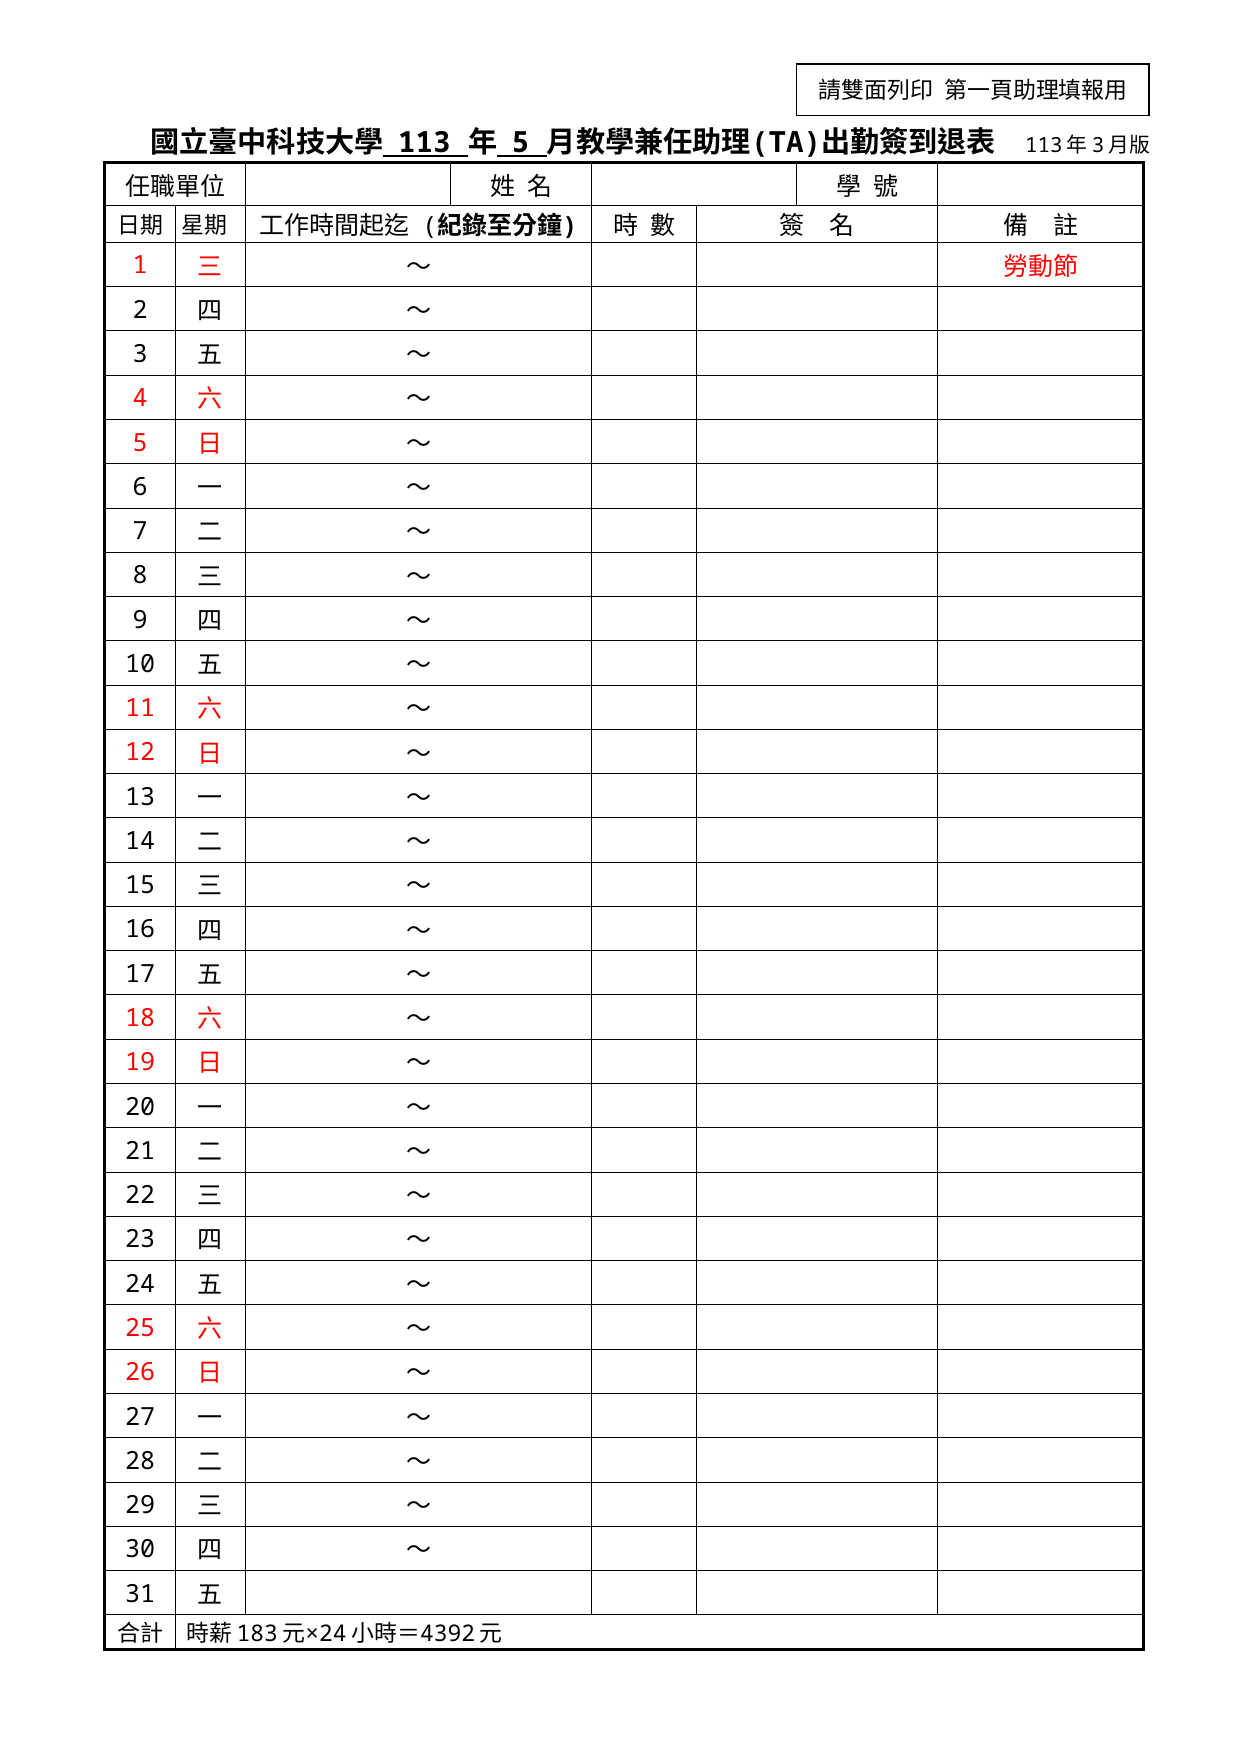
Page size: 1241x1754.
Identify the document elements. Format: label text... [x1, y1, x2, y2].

table_cell [938, 1173, 1142, 1216]
table_cell 五 [176, 1571, 245, 1614]
table_cell ～ [246, 553, 591, 596]
table_cell [697, 1483, 937, 1526]
table_cell 三 [176, 1483, 245, 1526]
table_cell 備 註 [938, 206, 1142, 242]
table_cell [592, 686, 696, 729]
table_cell 7 [106, 509, 175, 552]
table_cell 三 [176, 1173, 245, 1216]
table_cell [697, 951, 937, 994]
table_cell [938, 730, 1142, 773]
table_cell [697, 1527, 937, 1570]
table_cell [697, 509, 937, 552]
table_cell [697, 863, 937, 906]
table_cell [697, 1040, 937, 1083]
table_cell [592, 1128, 696, 1171]
table_cell 三 [176, 553, 245, 596]
table_cell ～ [246, 376, 591, 419]
table_cell 13 [106, 774, 175, 817]
table_cell 一 [176, 1084, 245, 1127]
table_cell 五 [176, 641, 245, 684]
table_cell 時 數 [592, 206, 696, 242]
table_cell [697, 1217, 937, 1260]
table_cell [697, 420, 937, 463]
table_cell 二 [176, 818, 245, 862]
table_cell 23 [106, 1217, 175, 1260]
table_cell ～ [246, 1173, 591, 1216]
table_cell ～ [246, 1084, 591, 1127]
table_cell [938, 553, 1142, 596]
table_cell 29 [106, 1483, 175, 1526]
table_header 姓 名 [451, 164, 591, 205]
table_cell 1 [106, 243, 175, 286]
table_cell 5 [106, 420, 175, 463]
table_cell [697, 907, 937, 950]
table_cell [697, 774, 937, 817]
table_cell [938, 1040, 1142, 1083]
table_cell 26 [106, 1350, 175, 1393]
table_cell ～ [246, 1527, 591, 1570]
table_cell [938, 597, 1142, 640]
table_cell 一 [176, 774, 245, 817]
table_cell [697, 1438, 937, 1481]
table_cell [938, 863, 1142, 906]
table_cell [938, 774, 1142, 817]
table_header [938, 164, 1142, 205]
table_cell [592, 1261, 696, 1304]
table_cell 6 [106, 464, 175, 507]
table_cell [592, 641, 696, 684]
table_cell [938, 907, 1142, 950]
table_cell [592, 995, 696, 1039]
table_cell 五 [176, 951, 245, 994]
table_cell 4 [106, 376, 175, 419]
table_cell [592, 1040, 696, 1083]
table_cell 簽 名 [697, 206, 937, 242]
table_cell [938, 1305, 1142, 1348]
table_cell ～ [246, 907, 591, 950]
table_cell 31 [106, 1571, 175, 1614]
text [797, 65, 1148, 115]
table_cell 27 [106, 1394, 175, 1437]
table_cell [697, 464, 937, 507]
table_header 學 號 [797, 164, 937, 205]
table_cell 三 [176, 863, 245, 906]
table_cell 六 [176, 1305, 245, 1348]
table_cell [592, 1438, 696, 1481]
table_cell [592, 1527, 696, 1570]
table_cell [938, 376, 1142, 419]
table_cell [697, 1128, 937, 1171]
table_cell [697, 597, 937, 640]
table_cell [938, 641, 1142, 684]
table_cell ～ [246, 774, 591, 817]
table_cell [697, 1394, 937, 1437]
table_cell [592, 1350, 696, 1393]
text 國立臺中科技大學 113 年 5 月教學兼任助理(TA)出勤簽到退表 113年3月版 [75, 118, 1168, 161]
table_cell 14 [106, 818, 175, 862]
table_cell [697, 331, 937, 374]
table_cell [938, 509, 1142, 552]
table_cell 日 [176, 420, 245, 463]
table_cell 勞動節 [938, 243, 1142, 286]
table_cell 19 [106, 1040, 175, 1083]
table_cell 星期 [176, 206, 245, 242]
table_cell [697, 818, 937, 862]
table_cell [938, 951, 1142, 994]
table_cell 20 [106, 1084, 175, 1127]
table_cell 2 [106, 287, 175, 330]
table_cell ～ [246, 1305, 591, 1348]
table_cell 三 [176, 243, 245, 286]
table_cell [938, 464, 1142, 507]
table_cell [697, 1350, 937, 1393]
table_cell [938, 818, 1142, 862]
table_header [246, 164, 450, 205]
table_cell 六 [176, 686, 245, 729]
table_cell ～ [246, 995, 591, 1039]
table_cell 8 [106, 553, 175, 596]
table_cell [592, 1483, 696, 1526]
table_cell ～ [246, 1261, 591, 1304]
table_cell [938, 1217, 1142, 1260]
table_cell ～ [246, 641, 591, 684]
table_cell [697, 287, 937, 330]
table_cell [938, 686, 1142, 729]
table_cell [938, 287, 1142, 330]
table_cell ～ [246, 243, 591, 286]
table_cell 21 [106, 1128, 175, 1171]
table_cell ～ [246, 1438, 591, 1481]
table_cell ～ [246, 951, 591, 994]
table_cell [938, 1483, 1142, 1526]
table_cell 四 [176, 1527, 245, 1570]
table_cell ～ [246, 730, 591, 773]
table_cell [697, 1084, 937, 1127]
table_cell 30 [106, 1527, 175, 1570]
table_cell [697, 1261, 937, 1304]
table_cell [592, 863, 696, 906]
table_cell ～ [246, 464, 591, 507]
table_cell [938, 1128, 1142, 1171]
table_cell [592, 597, 696, 640]
table_cell [592, 420, 696, 463]
table_cell 25 [106, 1305, 175, 1348]
table_cell [697, 641, 937, 684]
table_cell [697, 243, 937, 286]
table_cell 11 [106, 686, 175, 729]
table_cell [592, 464, 696, 507]
table_cell 22 [106, 1173, 175, 1216]
table_cell 工作時間起迄 (紀錄至分鐘) [246, 206, 591, 242]
table_cell ～ [246, 863, 591, 906]
table_cell [592, 287, 696, 330]
table_cell [938, 1084, 1142, 1127]
table_cell 日 [176, 730, 245, 773]
table_cell 四 [176, 907, 245, 950]
table_cell [697, 1305, 937, 1348]
table_cell [697, 1571, 937, 1614]
table_cell 二 [176, 1438, 245, 1481]
table_cell [697, 686, 937, 729]
table_cell [246, 1571, 591, 1614]
table_cell 日期 [106, 206, 175, 242]
table_cell ～ [246, 1128, 591, 1171]
table_header [592, 164, 796, 205]
table_cell [697, 730, 937, 773]
table_cell [697, 1173, 937, 1216]
table_cell [938, 1350, 1142, 1393]
table_cell 日 [176, 1350, 245, 1393]
table_cell ～ [246, 1394, 591, 1437]
table_cell ～ [246, 686, 591, 729]
text 請雙面列印 第一頁助理填報用 [812, 72, 1133, 106]
table_cell 10 [106, 641, 175, 684]
table_cell ～ [246, 597, 591, 640]
table_cell 3 [106, 331, 175, 374]
table_cell 一 [176, 1394, 245, 1437]
table_cell [592, 730, 696, 773]
table_cell 日 [176, 1040, 245, 1083]
table_cell 28 [106, 1438, 175, 1481]
table_cell [592, 331, 696, 374]
table_cell [592, 509, 696, 552]
table_cell ～ [246, 1483, 591, 1526]
table_cell [697, 995, 937, 1039]
table_cell [592, 1173, 696, 1216]
table_cell [592, 376, 696, 419]
table_cell 四 [176, 1217, 245, 1260]
table_cell [592, 907, 696, 950]
table_cell ～ [246, 420, 591, 463]
table_cell 12 [106, 730, 175, 773]
table_cell ～ [246, 1040, 591, 1083]
table_cell [592, 951, 696, 994]
table_cell 五 [176, 1261, 245, 1304]
table_cell [592, 818, 696, 862]
table_header 任職單位 [106, 164, 245, 205]
table_cell [938, 1527, 1142, 1570]
table_cell 二 [176, 1128, 245, 1171]
table_cell [592, 553, 696, 596]
table_cell [697, 553, 937, 596]
table_cell 15 [106, 863, 175, 906]
table_cell ～ [246, 1350, 591, 1393]
table_cell [938, 331, 1142, 374]
table_cell ～ [246, 1217, 591, 1260]
table_cell 一 [176, 464, 245, 507]
table_cell [592, 1571, 696, 1614]
table_cell [697, 376, 937, 419]
table_cell 17 [106, 951, 175, 994]
table_cell 合計 [106, 1615, 175, 1648]
table_cell 18 [106, 995, 175, 1039]
table_cell ～ [246, 509, 591, 552]
table_cell [938, 1438, 1142, 1481]
table_cell [592, 1394, 696, 1437]
table_cell 四 [176, 287, 245, 330]
table_cell ～ [246, 331, 591, 374]
table_cell [938, 1571, 1142, 1614]
table_cell 六 [176, 376, 245, 419]
table_cell 9 [106, 597, 175, 640]
table_cell 二 [176, 509, 245, 552]
table_cell ～ [246, 818, 591, 862]
table_cell [938, 420, 1142, 463]
table_cell 24 [106, 1261, 175, 1304]
table_cell [938, 1261, 1142, 1304]
table_cell ～ [246, 287, 591, 330]
table_cell 四 [176, 597, 245, 640]
table_cell [938, 995, 1142, 1039]
table_cell 時薪183元×24小時＝4392元 [176, 1615, 1142, 1648]
table_cell 六 [176, 995, 245, 1039]
table_cell [938, 1394, 1142, 1437]
table_cell [592, 1305, 696, 1348]
table_cell 五 [176, 331, 245, 374]
table_cell [592, 243, 696, 286]
table_cell 16 [106, 907, 175, 950]
table_cell [592, 774, 696, 817]
table_cell [592, 1217, 696, 1260]
table_cell [592, 1084, 696, 1127]
